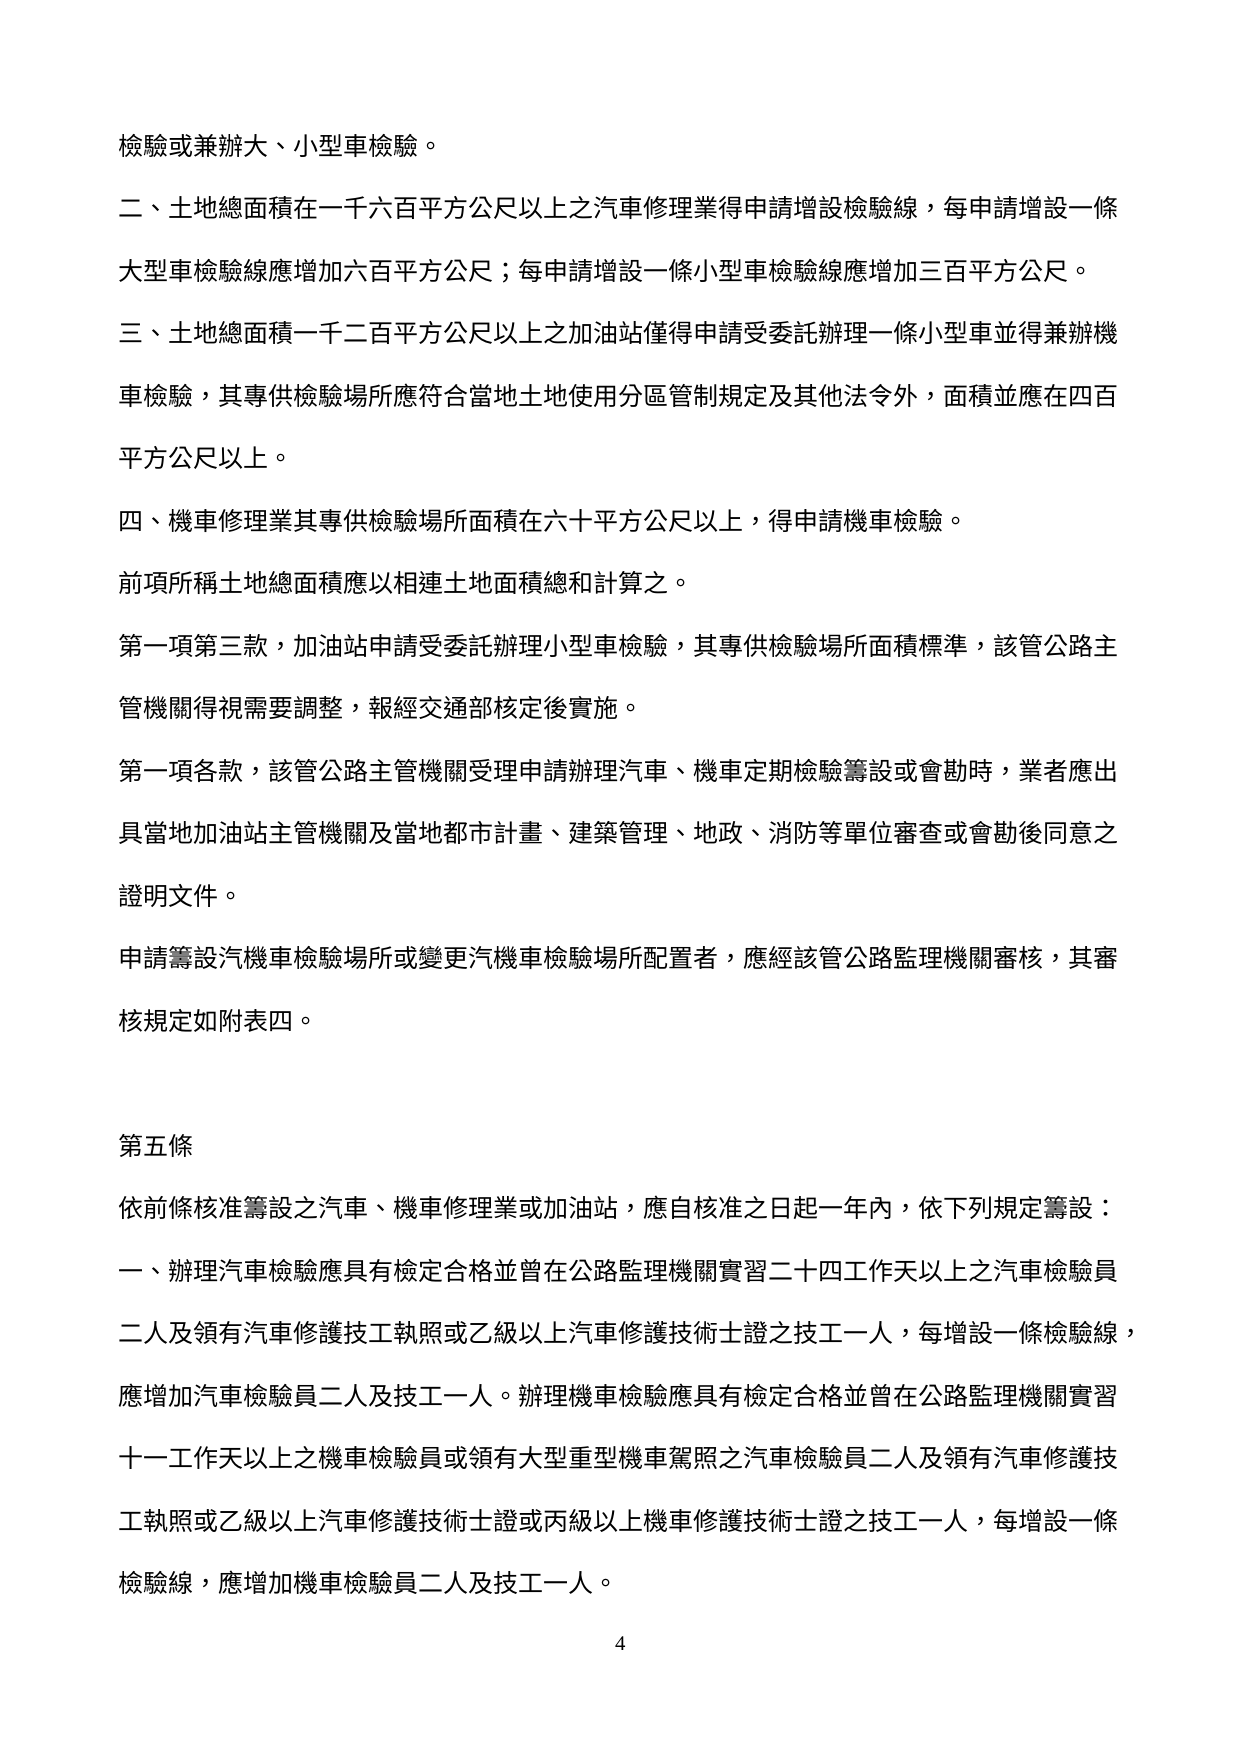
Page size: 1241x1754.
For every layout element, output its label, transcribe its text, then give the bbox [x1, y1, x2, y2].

text 三、土地總面積一千二百平方公尺以上之加油站僅得申請受委託辦理一條小型車並得兼辦機車檢驗，其專供檢驗場所應符合當地土地使用分區管制規定及其他法令外，面積並應在四百平方公尺以上。 [118, 290, 1122, 478]
text 二、土地總面積在一千六百平方公尺以上之汽車修理業得申請增設檢驗線，每申請增設一條大型車檢驗線應增加六百平方公尺；每申請增設一條小型車檢驗線應增加三百平方公尺。 [118, 165, 1122, 290]
text 申請籌設汽機車檢驗場所或變更汽機車檢驗場所配置者，應經該管公路監理機關審核，其審核規定如附表四。 [118, 915, 1122, 1040]
text 四、機車修理業其專供檢驗場所面積在六十平方公尺以上，得申請機車檢驗。 [118, 478, 1122, 540]
text 第一項第三款，加油站申請受委託辦理小型車檢驗，其專供檢驗場所面積標準，該管公路主管機關得視需要調整，報經交通部核定後實施。 [118, 603, 1122, 728]
text 檢驗或兼辦大、小型車檢驗。 [118, 103, 1122, 165]
text 第一項各款，該管公路主管機關受理申請辦理汽車、機車定期檢驗籌設或會勘時，業者應出具當地加油站主管機關及當地都市計畫、建築管理、地政、消防等單位審查或會勘後同意之證明文件。 [118, 728, 1122, 915]
text 第五條 [118, 1103, 1122, 1165]
text 前項所稱土地總面積應以相連土地面積總和計算之。 [118, 540, 1122, 603]
text 依前條核准籌設之汽車、機車修理業或加油站，應自核准之日起一年內，依下列規定籌設： [118, 1165, 1122, 1228]
text 一、辦理汽車檢驗應具有檢定合格並曾在公路監理機關實習二十四工作天以上之汽車檢驗員二人及領有汽車修護技工執照或乙級以上汽車修護技術士證之技工一人，每增設一條檢驗線，應增加汽車檢驗員二人及技工一人。辦理機車檢驗應具有檢定合格並曾在公路監理機關實習十一工作天以上之機車檢驗員或領有大型重型機車駕照之汽車檢驗員二人及領有汽車修護技工執照或乙級以上汽車修護技術士證或丙級以上機車修護技術士證之技工一人，每增設一條檢驗線，應增加機車檢驗員二人及技工一人。 [118, 1228, 1122, 1603]
